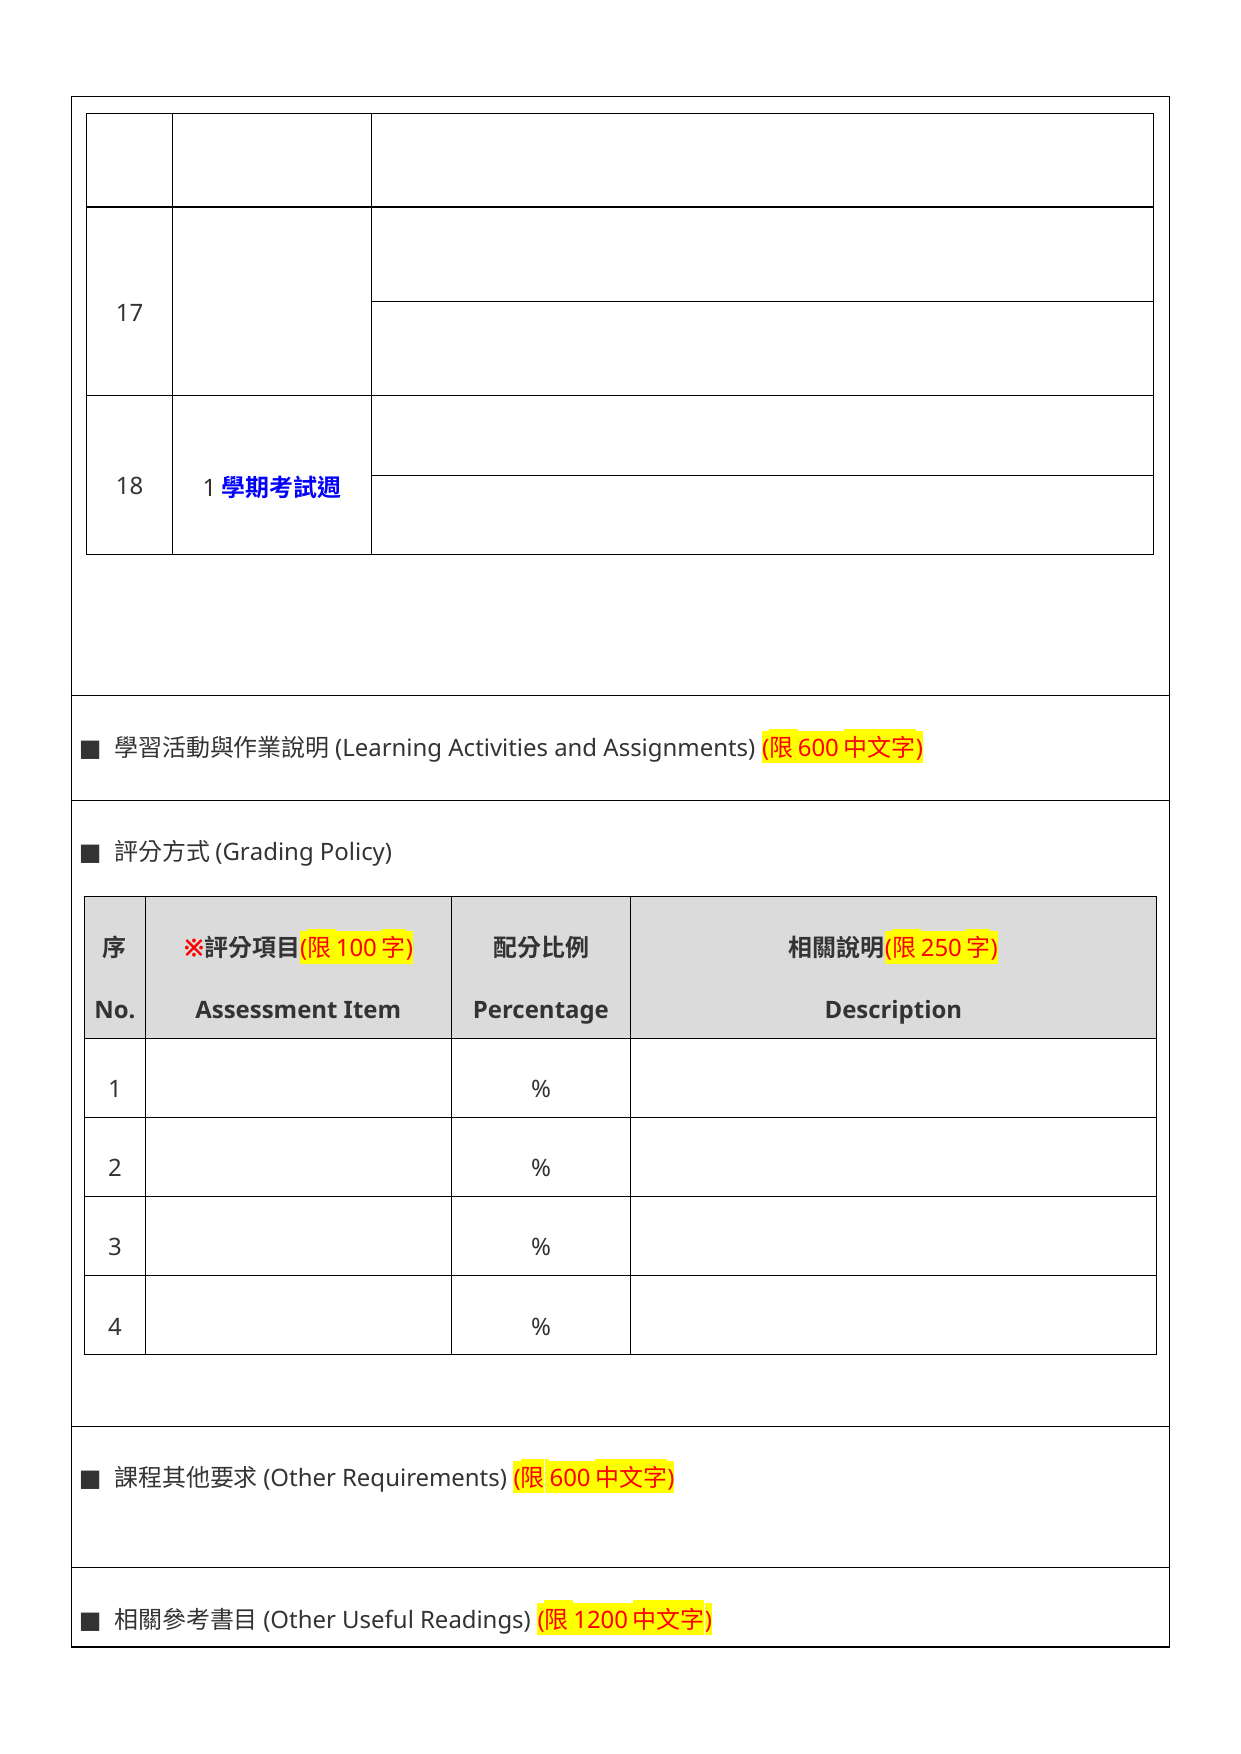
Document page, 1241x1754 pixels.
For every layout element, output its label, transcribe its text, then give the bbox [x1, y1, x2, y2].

table_header [79, 105, 1161, 625]
table_cell 17 [87, 208, 172, 395]
table_cell [631, 1039, 1156, 1117]
table_cell [173, 114, 371, 206]
table_cell [372, 302, 1153, 395]
table_cell [372, 396, 1153, 474]
table_header 相關說明(限250字) Description [631, 897, 1156, 1038]
table_cell % [452, 1118, 630, 1196]
table_header 配分比例 Percentage [452, 897, 630, 1038]
table_cell ■ 課程其他要求 (Other Requirements) (限600中文字) [72, 1427, 1169, 1567]
table_cell % [452, 1197, 630, 1275]
table_cell ■ 學習活動與作業說明 (Learning Activities and Assignments) (限600中文字) [72, 696, 1169, 799]
table_cell [631, 1197, 1156, 1275]
table_cell [372, 208, 1153, 301]
table_cell [631, 1118, 1156, 1196]
table_cell [146, 1118, 451, 1196]
table_cell 1學期考試週 [173, 396, 371, 554]
table_cell [631, 1276, 1156, 1354]
table_cell 1 [85, 1039, 145, 1117]
table_cell [173, 208, 371, 395]
table_header 序 No. [85, 897, 145, 1038]
table_cell 4 [85, 1276, 145, 1354]
table_cell [146, 1197, 451, 1275]
table_header ※評分項目(限100字) Assessment Item [146, 897, 451, 1038]
table_cell [146, 1039, 451, 1117]
table_cell [372, 476, 1153, 554]
table_cell [87, 114, 172, 206]
table_cell 2 [85, 1118, 145, 1196]
table_cell % [452, 1039, 630, 1117]
table_cell 3 [85, 1197, 145, 1275]
table_cell % [452, 1276, 630, 1354]
table_cell ■ 評分方式 (Grading Policy) [72, 801, 1169, 1426]
table_cell 18 [87, 396, 172, 554]
table_cell [372, 114, 1153, 206]
table_cell [146, 1276, 451, 1354]
table_cell [72, 97, 1169, 695]
table_cell ■ 相關參考書目 (Other Useful Readings) (限1200中文字) [72, 1568, 1169, 1646]
